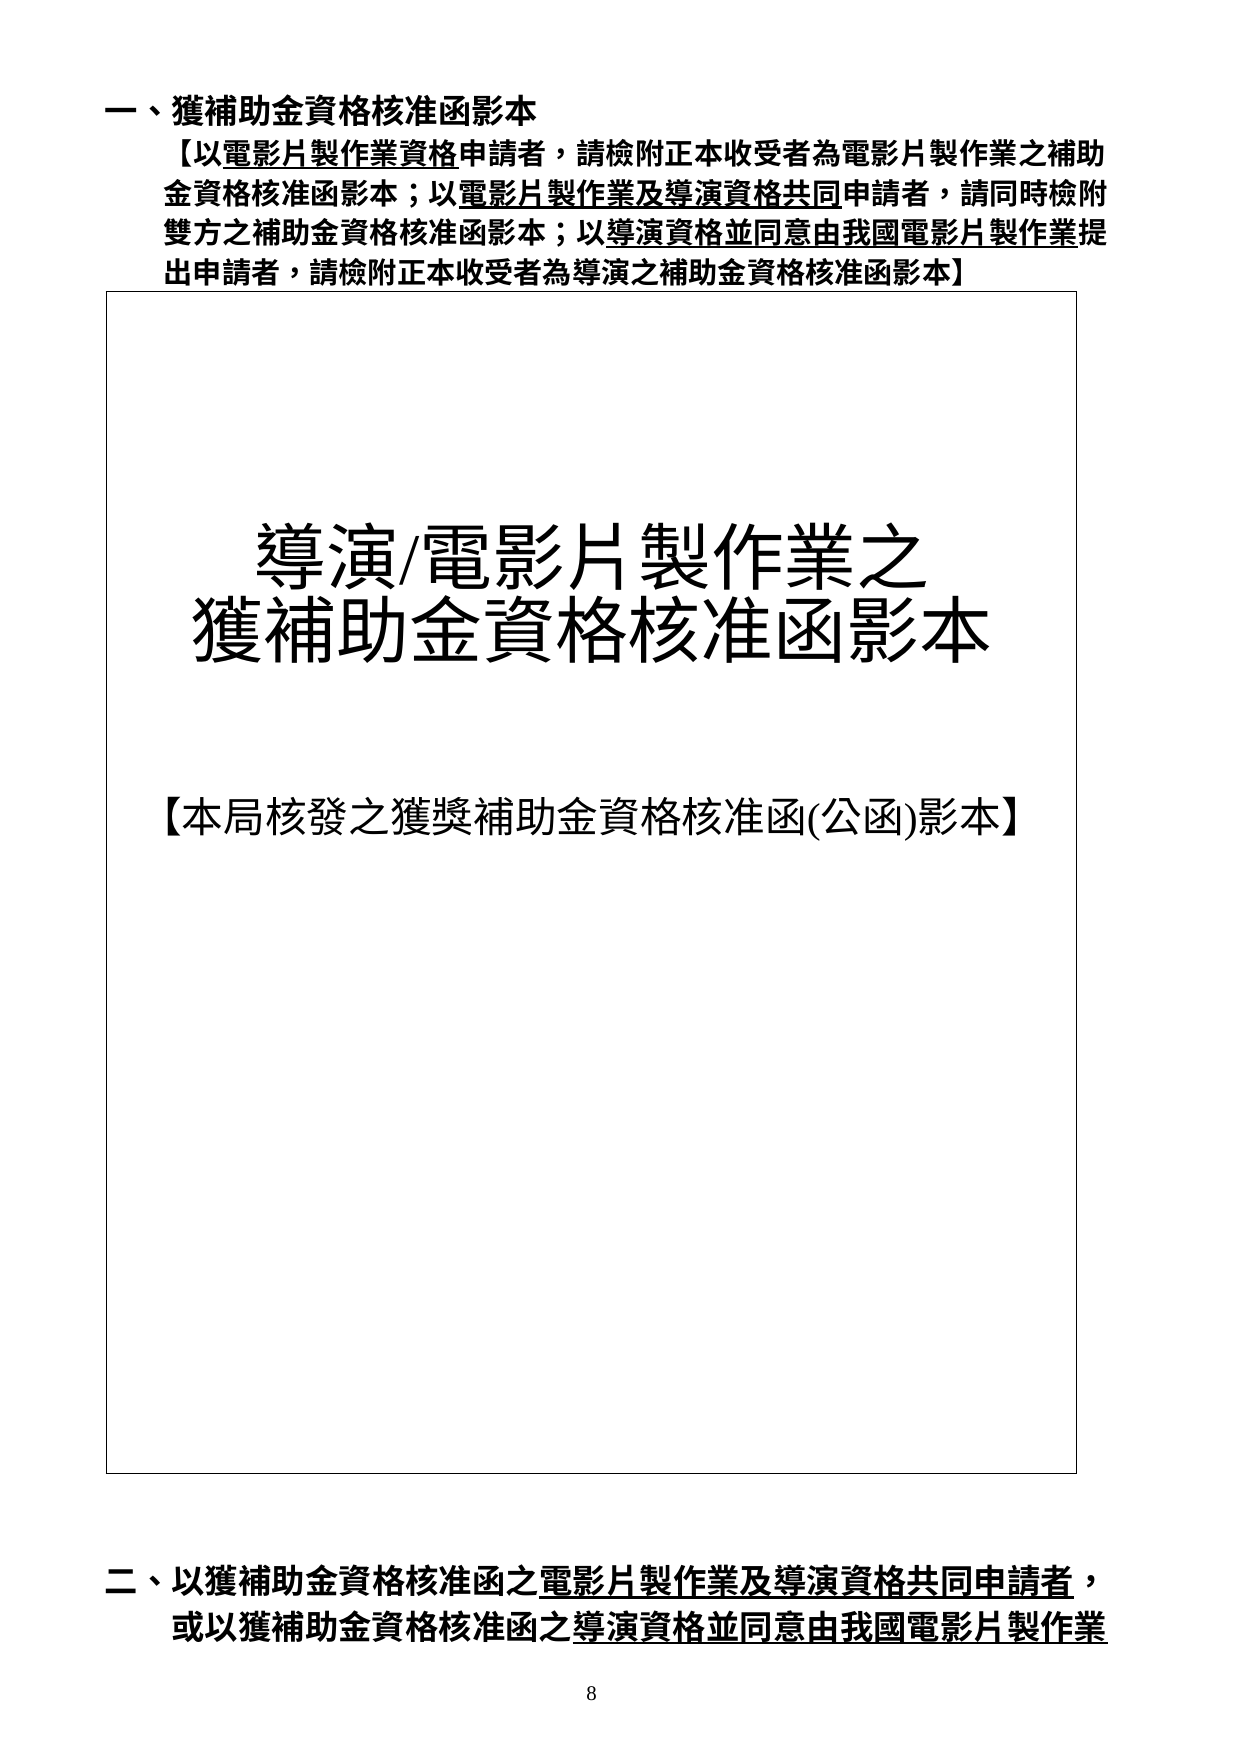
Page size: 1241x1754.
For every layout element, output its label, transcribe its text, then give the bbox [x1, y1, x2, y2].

text 【以電影片製作業資格申請者，請檢附正本收受者為電影片製作業之補助金資格核准函影本；以電影片製作業及導演資格共同申請者，請同時檢附雙方之補助金資格核准函影本；以導演資格並同意由我國電影片製作業提出申請者，請檢附正本收受者為導演之補助金資格核准函影本】 [163, 133, 1107, 291]
text 二、以獲補助金資格核准函之電影片製作業及導演資格共同申請者，或以獲補助金資格核准函之導演資格並同意由我國電影片製作業 [104, 1557, 1107, 1648]
text 一、獲補助金資格核准函影本 [104, 87, 1107, 133]
table_header 導演/電影片製作業之 獲補助金資格核准函影本 【本局核發之獲獎補助金資格核准函(公函)影本】 [107, 292, 1076, 1472]
